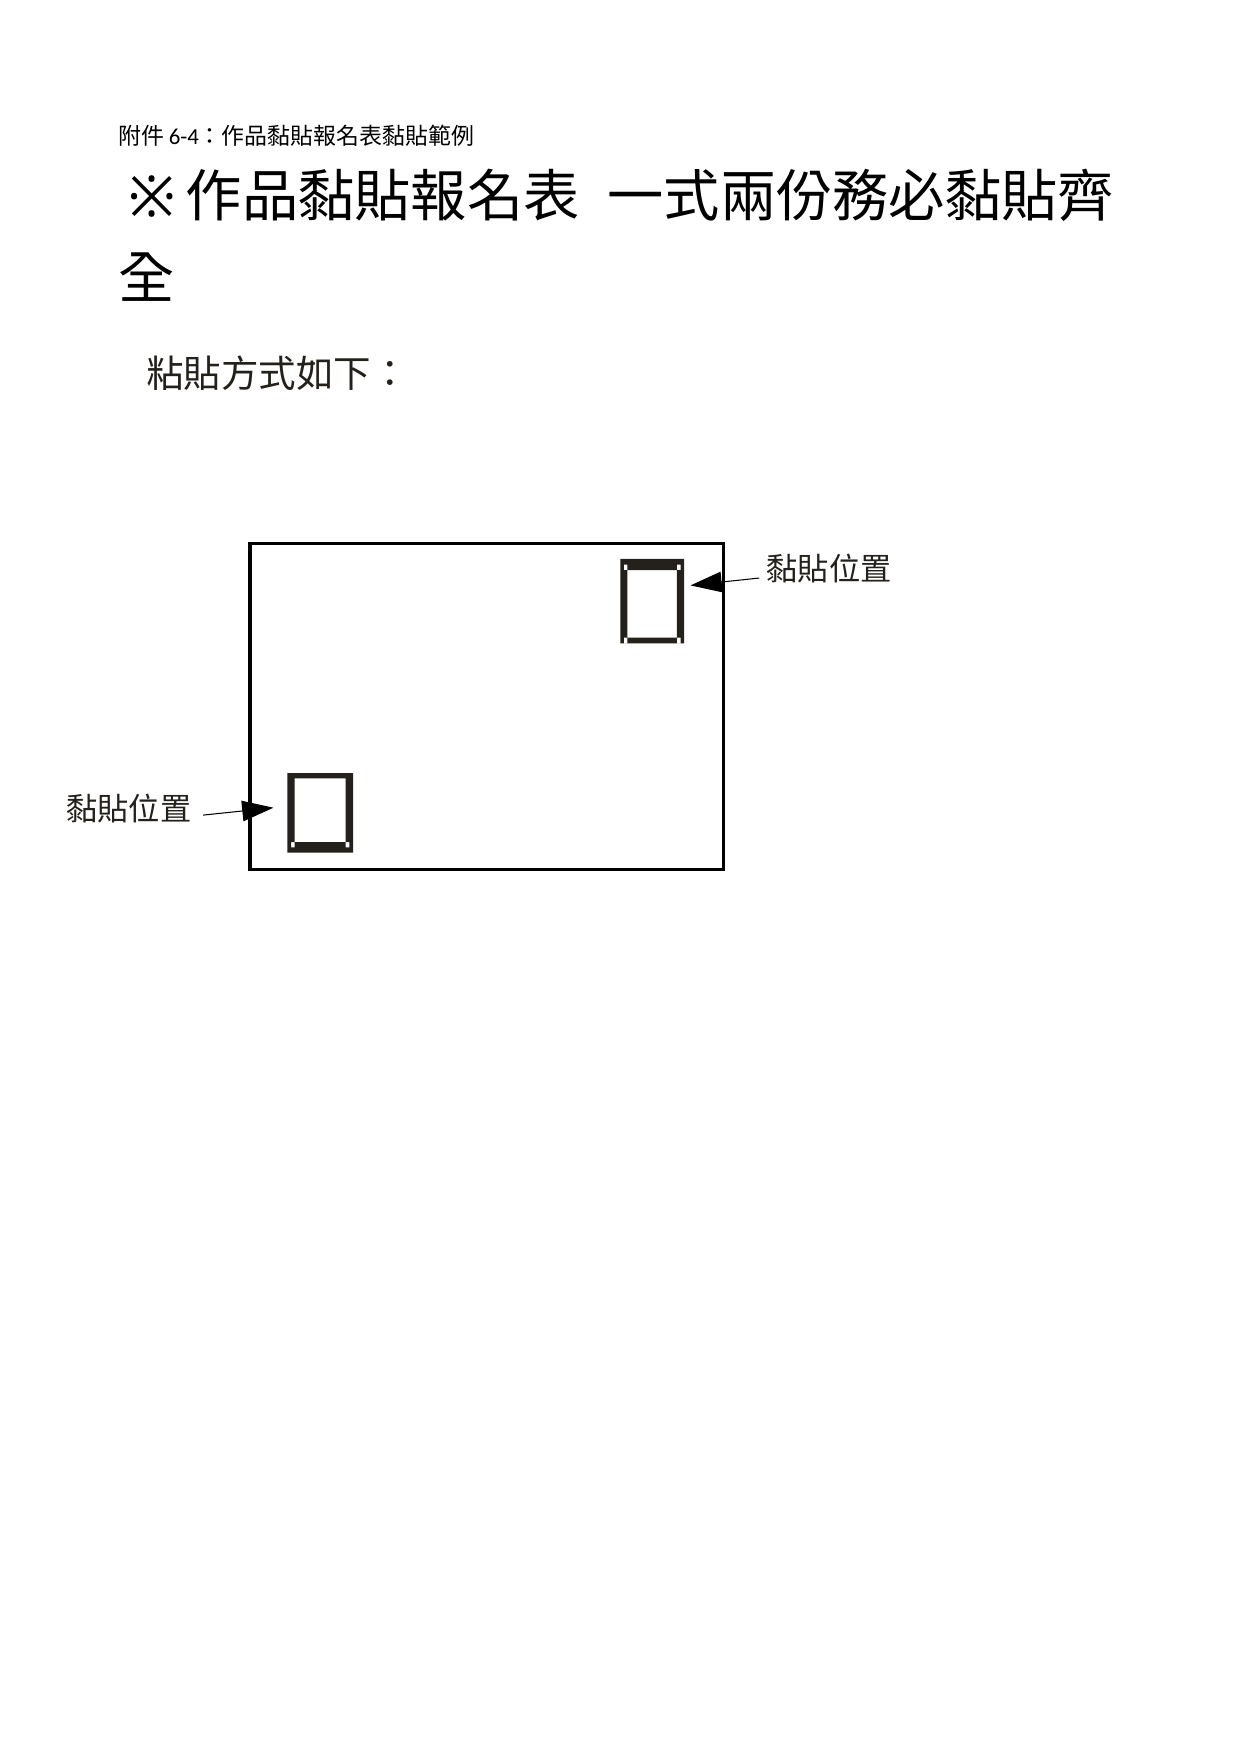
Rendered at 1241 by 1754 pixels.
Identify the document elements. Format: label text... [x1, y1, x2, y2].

text 附件6-4：作品黏貼報名表黏貼範例 [118, 118, 1165, 151]
text ※作品黏貼報名表 一式兩份務必黏貼齊全 [118, 151, 1165, 314]
